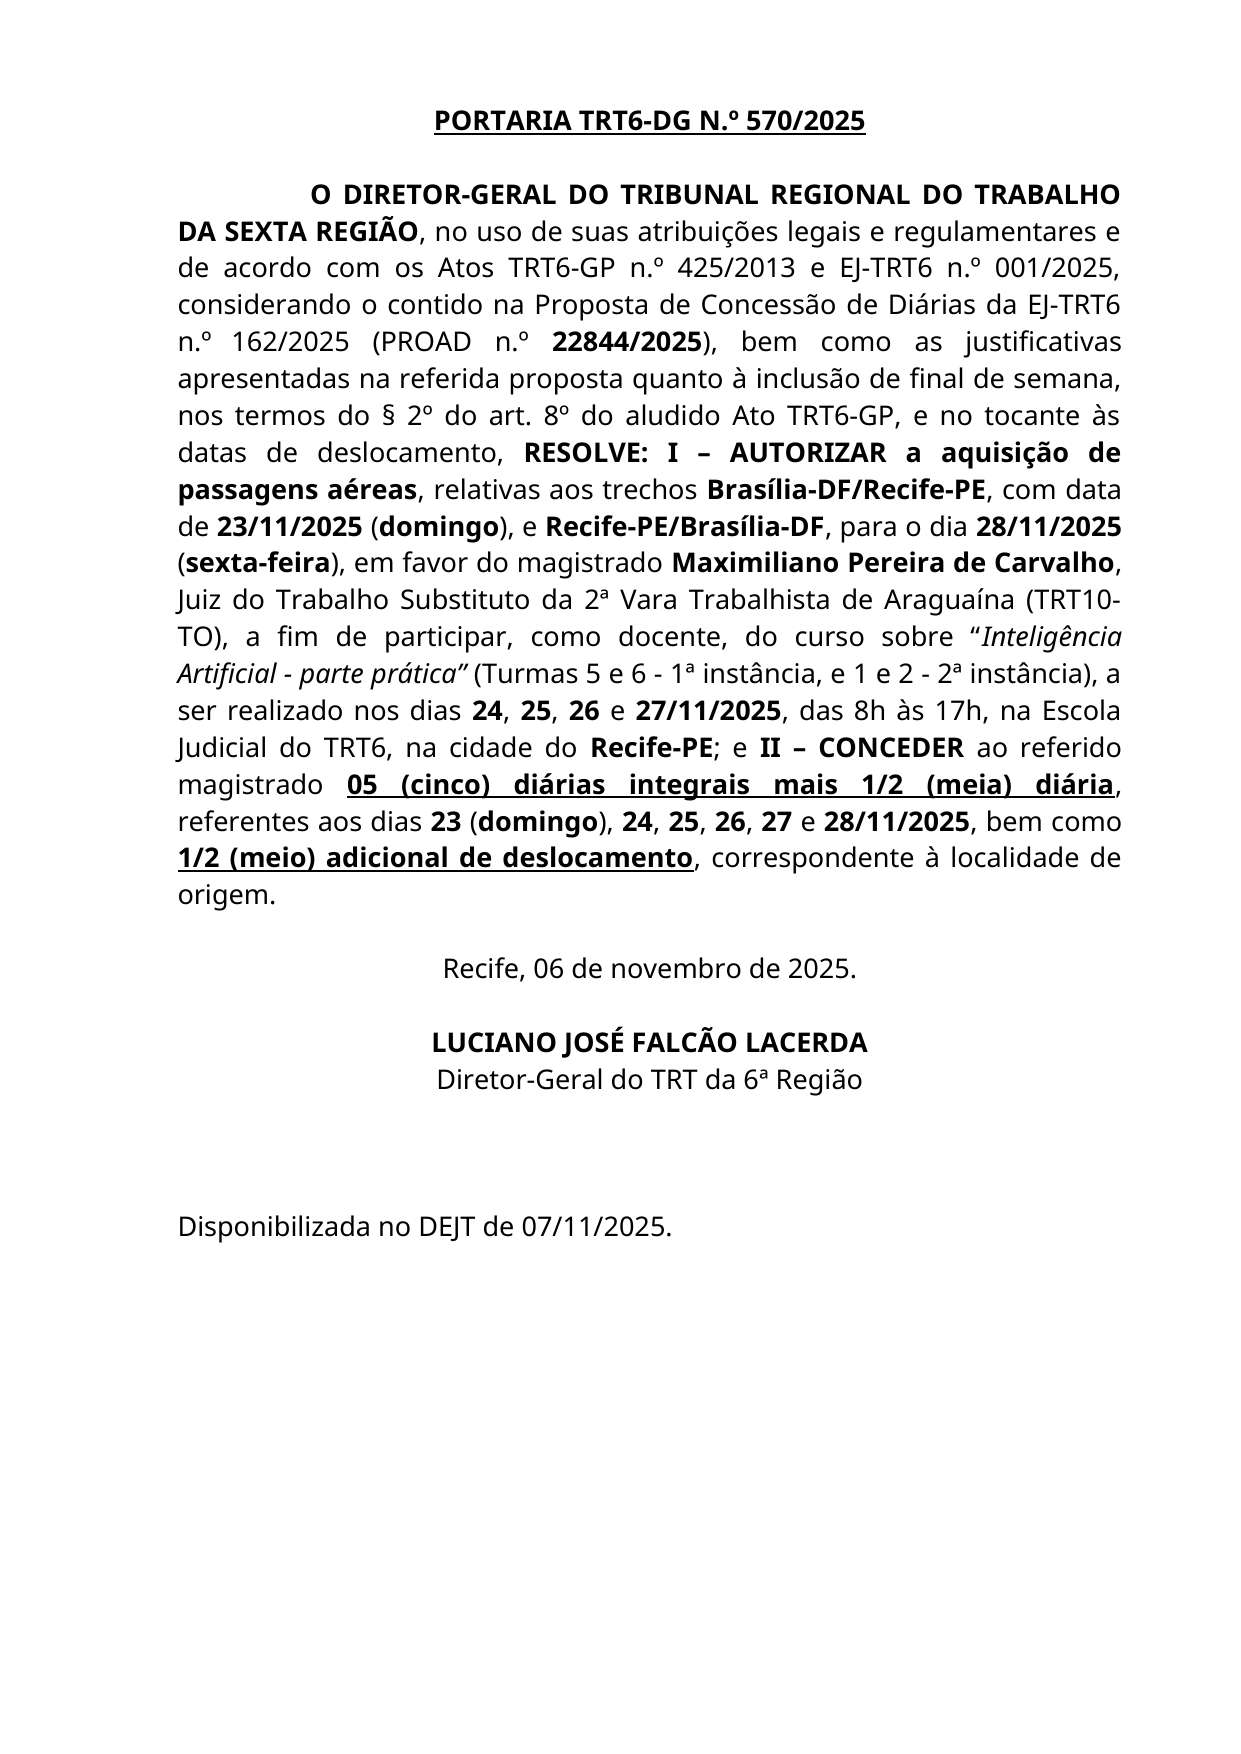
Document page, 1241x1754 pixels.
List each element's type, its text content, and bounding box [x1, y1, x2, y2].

text PORTARIA TRT6-DG N.º 570/2025 [177, 100, 1122, 138]
text O DIRETOR-GERAL DO TRIBUNAL REGIONAL DO TRABALHO DA SEXTA REGIÃO, no uso de suas atribuições legais e regulamentares e de acordo com os Atos TRT6-GP n.º 425/2013 e EJ-TRT6 n.º 001/2025, considerando o contido na Proposta de Concessão de Diárias da EJ-TRT6 n.º 162/2025 (PROAD n.º 22844/2025), bem como as justificativas apresentadas na referida proposta quanto à inclusão de final de semana, nos termos do § 2º do art. 8º do aludido Ato TRT6-GP, e no tocante às datas de deslocamento, RESOLVE: I – AUTORIZAR a aquisição de passagens aéreas, relativas aos trechos Brasília-DF/Recife-PE, com data de 23/11/2025 (domingo), e Recife-PE/Brasília-DF, para o dia 28/11/2025 (sexta-feira), em favor do magistrado Maximiliano Pereira de Carvalho, Juiz do Trabalho Substituto da 2ª Vara Trabalhista de Araguaína (TRT10-TO), a fim de participar, como docente, do curso sobre “Inteligência Artificial - parte prática” (Turmas 5 e 6 - 1ª instância, e 1 e 2 - 2ª instância), a ser realizado nos dias 24, 25, 26 e 27/11/2025, das 8h às 17h, na Escola Judicial do TRT6, na cidade do Recife-PE; e II – CONCEDER ao referido magistrado 05 (cinco) diárias integrais mais 1/2 (meia) diária, referentes aos dias 23 (domingo), 24, 25, 26, 27 e 28/11/2025, bem como 1/2 (meio) adicional de deslocamento, correspondente à localidade de origem. [177, 175, 1122, 913]
text Disponibilizada no DEJT de 07/11/2025. [177, 1208, 1122, 1244]
text LUCIANO JOSÉ FALCÃO LACERDA [177, 1023, 1122, 1060]
text Diretor-Geral do TRT da 6ª Região [177, 1060, 1122, 1097]
text Recife, 06 de novembro de 2025. [177, 949, 1122, 986]
